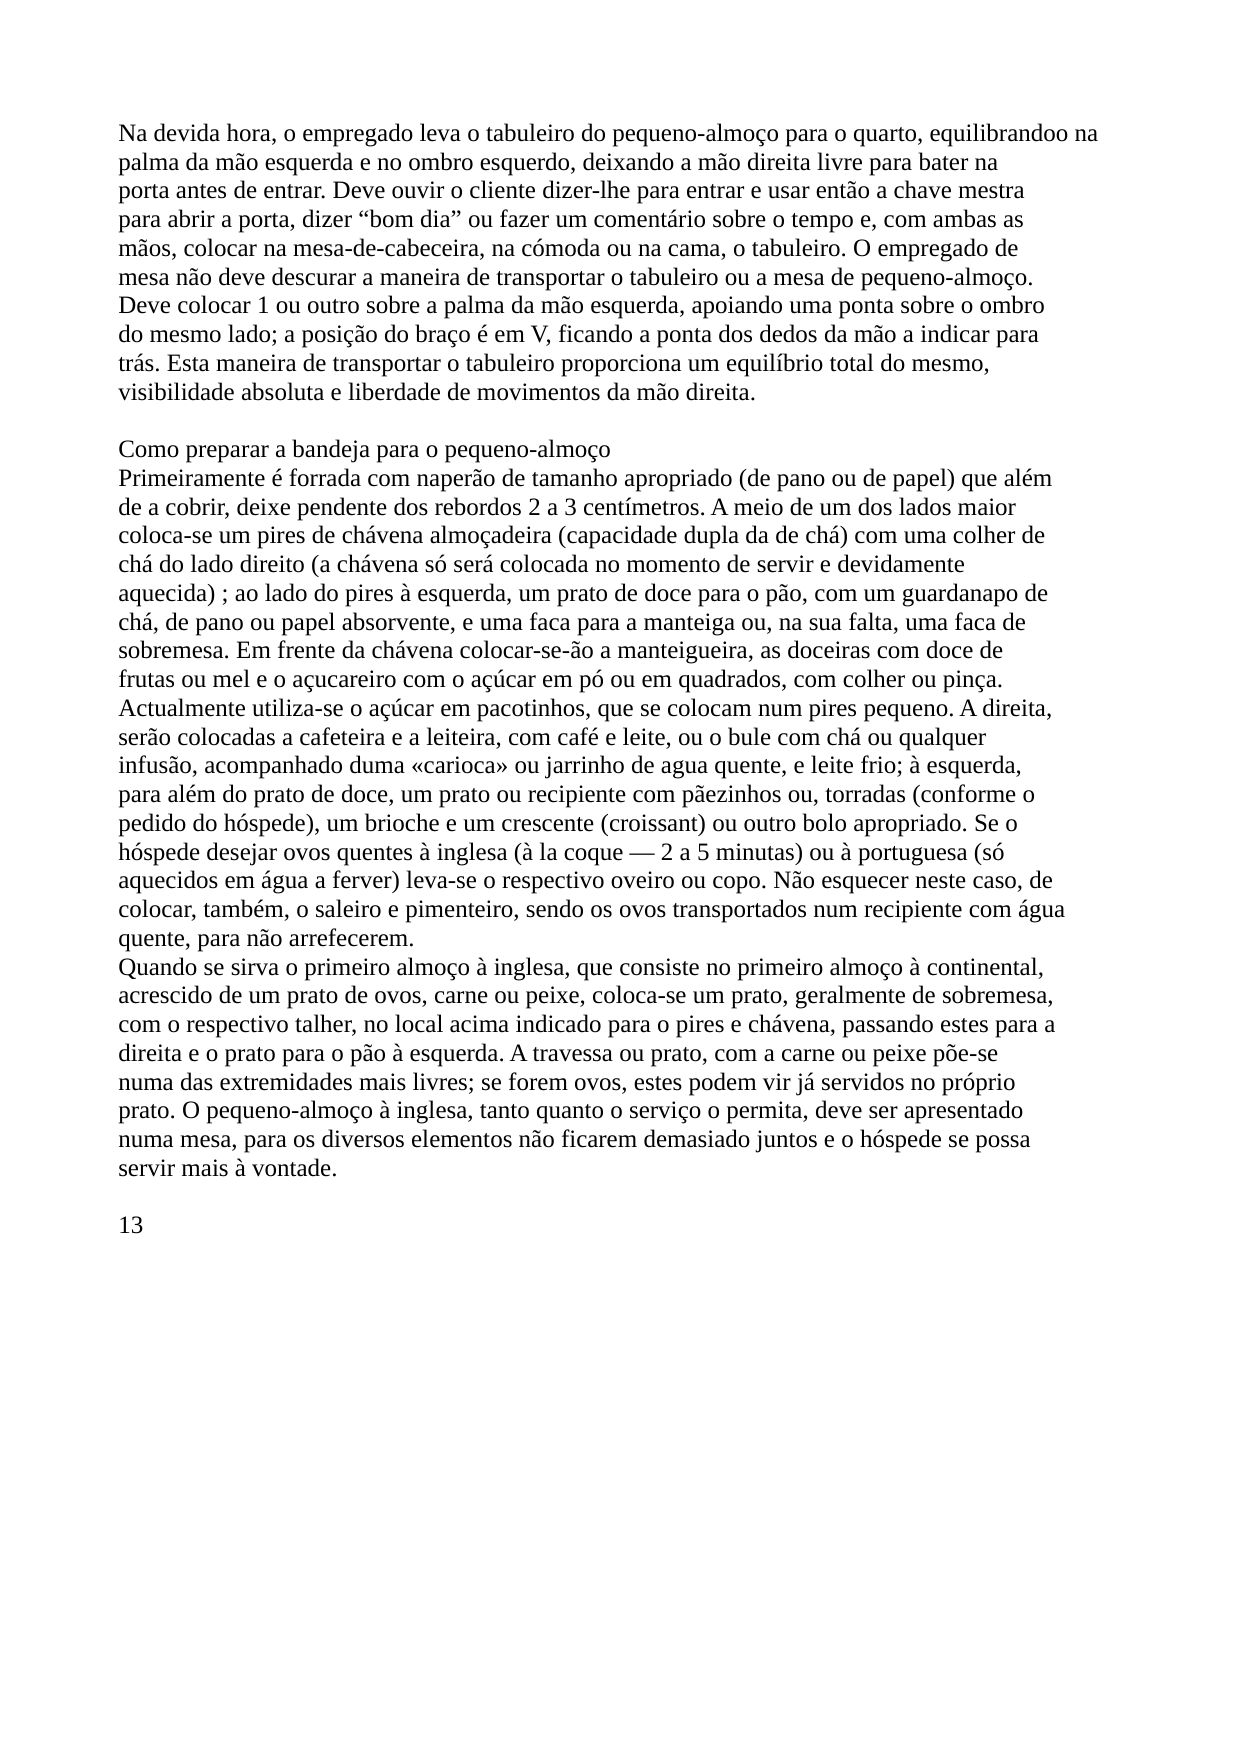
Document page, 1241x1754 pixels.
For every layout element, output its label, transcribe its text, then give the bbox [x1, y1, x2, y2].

text visibilidade absoluta e liberdade de movimentos da mão direita. [118, 377, 1122, 406]
text acrescido de um prato de ovos, carne ou peixe, coloca-se um prato, geralmente de sobremesa, [118, 981, 1122, 1009]
text numa mesa, para os diversos elementos não ficarem demasiado juntos e o hóspede se possa [118, 1124, 1122, 1153]
text serão colocadas a cafeteira e a leiteira, com café e leite, ou o bule com chá ou qualquer [118, 722, 1122, 751]
text direita e o prato para o pão à esquerda. A travessa ou prato, com a carne ou peixe põe-se [118, 1038, 1122, 1067]
text chá, de pano ou papel absorvente, e uma faca para a manteiga ou, na sua falta, uma faca de [118, 607, 1122, 636]
text colocar, também, o saleiro e pimenteiro, sendo os ovos transportados num recipiente com água [118, 894, 1122, 923]
text servir mais à vontade. [118, 1153, 1122, 1182]
text coloca-se um pires de chávena almoçadeira (capacidade dupla da de chá) com uma colher de [118, 521, 1122, 549]
text quente, para não arrefecerem. [118, 923, 1122, 952]
text do mesmo lado; a posição do braço é em V, ficando a ponta dos dedos da mão a indicar para [118, 319, 1122, 348]
text prato. O pequeno-almoço à inglesa, tanto quanto o serviço o permita, deve ser apresentado [118, 1096, 1122, 1124]
text sobremesa. Em frente da chávena colocar-se-ão a manteigueira, as doceiras com doce de [118, 636, 1122, 664]
text aquecida) ; ao lado do pires à esquerda, um prato de doce para o pão, com um guardanapo de [118, 578, 1122, 607]
text porta antes de entrar. Deve ouvir o cliente dizer-lhe para entrar e usar então a chave mestra [118, 176, 1122, 204]
text chá do lado direito (a chávena só será colocada no momento de servir e devidamente [118, 549, 1122, 578]
text infusão, acompanhado duma «carioca» ou jarrinho de agua quente, e leite frio; à esquerda, [118, 751, 1122, 779]
text hóspede desejar ovos quentes à inglesa (à la coque — 2 a 5 minutas) ou à portuguesa (só [118, 837, 1122, 866]
text mesa não deve descurar a maneira de transportar o tabuleiro ou a mesa de pequeno-almoço. [118, 262, 1122, 291]
text trás. Esta maneira de transportar o tabuleiro proporciona um equilíbrio total do mesmo, [118, 348, 1122, 377]
text 13 [118, 1211, 1122, 1239]
text para além do prato de doce, um prato ou recipiente com pãezinhos ou, torradas (conforme o [118, 779, 1122, 808]
text aquecidos em água a ferver) leva-se o respectivo oveiro ou copo. Não esquecer neste caso, de [118, 866, 1122, 894]
text Actualmente utiliza-se o açúcar em pacotinhos, que se colocam num pires pequeno. A direita, [118, 693, 1122, 722]
text pedido do hóspede), um brioche e um crescente (croissant) ou outro bolo apropriado. Se o [118, 808, 1122, 837]
text para abrir a porta, dizer “bom dia” ou fazer um comentário sobre o tempo e, com ambas as [118, 204, 1122, 233]
text de a cobrir, deixe pendente dos rebordos 2 a 3 centímetros. A meio de um dos lados maior [118, 492, 1122, 521]
text numa das extremidades mais livres; se forem ovos, estes podem vir já servidos no próprio [118, 1067, 1122, 1096]
text Primeiramente é forrada com naperão de tamanho apropriado (de pano ou de papel) que além [118, 463, 1122, 492]
text Na devida hora, o empregado leva o tabuleiro do pequeno-almoço para o quarto, equilibrandoo na palma da mão esquerda e no ombro esquerdo, deixando a mão direita livre para bater na [118, 118, 1122, 176]
text Como preparar a bandeja para o pequeno-almoço [118, 434, 1122, 463]
text mãos, colocar na mesa-de-cabeceira, na cómoda ou na cama, o tabuleiro. O empregado de [118, 233, 1122, 262]
text Deve colocar 1 ou outro sobre a palma da mão esquerda, apoiando uma ponta sobre o ombro [118, 291, 1122, 319]
text com o respectivo talher, no local acima indicado para o pires e chávena, passando estes para a [118, 1009, 1122, 1038]
text Quando se sirva o primeiro almoço à inglesa, que consiste no primeiro almoço à continental, [118, 952, 1122, 981]
text frutas ou mel e o açucareiro com o açúcar em pó ou em quadrados, com colher ou pinça. [118, 664, 1122, 693]
